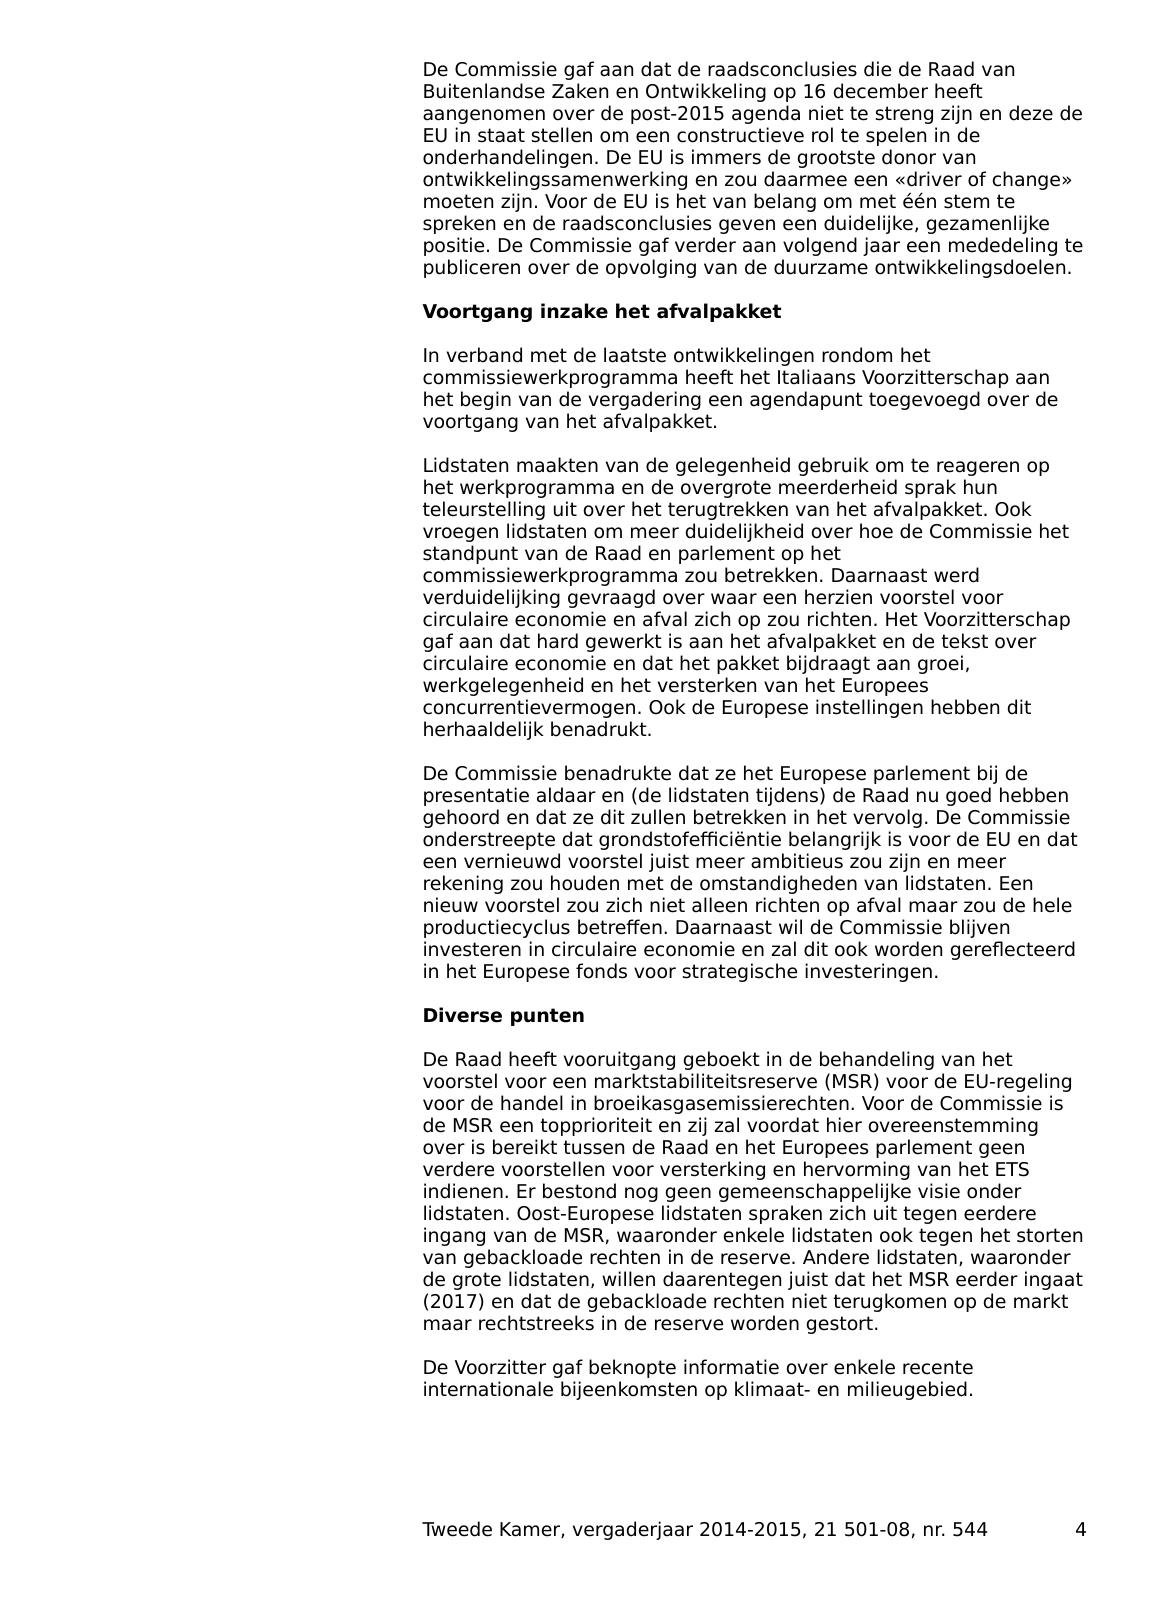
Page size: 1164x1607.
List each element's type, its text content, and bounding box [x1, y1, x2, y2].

subtitle Voortgang inzake het afvalpakket [422, 301, 1087, 323]
text In verband met de laatste ontwikkelingen rondom het commissiewerkprogramma heeft het Italiaans Voorzitterschap aan het begin van de vergadering een agendapunt toegevoegd over de voortgang van het afvalpakket. [422, 345, 1087, 433]
text Lidstaten maakten van de gelegenheid gebruik om te reageren op het werkprogramma en de overgrote meerderheid sprak hun teleurstelling uit over het terugtrekken van het afvalpakket. Ook vroegen lidstaten om meer duidelijkheid over hoe de Commissie het standpunt van de Raad en parlement op het commissiewerkprogramma zou betrekken. Daarnaast werd verduidelijking gevraagd over waar een herzien voorstel voor circulaire economie en afval zich op zou richten. Het Voorzitterschap gaf aan dat hard gewerkt is aan het afvalpakket en de tekst over circulaire economie en dat het pakket bijdraagt aan groei, werkgelegenheid en het versterken van het Europees concurrentievermogen. Ook de Europese instellingen hebben dit herhaaldelijk benadrukt. [422, 455, 1087, 741]
text De Commissie gaf aan dat de raadsconclusies die de Raad van Buitenlandse Zaken en Ontwikkeling op 16 december heeft aangenomen over de post-2015 agenda niet te streng zijn en deze de EU in staat stellen om een constructieve rol te spelen in de onderhandelingen. De EU is immers de grootste donor van ontwikkelingssamenwerking en zou daarmee een «driver of change» moeten zijn. Voor de EU is het van belang om met één stem te spreken en de raadsconclusies geven een duidelijke, gezamenlijke positie. De Commissie gaf verder aan volgend jaar een mededeling te publiceren over de opvolging van de duurzame ontwikkelingsdoelen. [422, 59, 1087, 279]
text De Raad heeft vooruitgang geboekt in de behandeling van het voorstel voor een marktstabiliteitsreserve (MSR) voor de EU-regeling voor de handel in broeikasgasemissierechten. Voor de Commissie is de MSR een topprioriteit en zij zal voordat hier overeenstemming over is bereikt tussen de Raad en het Europees parlement geen verdere voorstellen voor versterking en hervorming van het ETS indienen. Er bestond nog geen gemeenschappelijke visie onder lidstaten. Oost-Europese lidstaten spraken zich uit tegen eerdere ingang van de MSR, waaronder enkele lidstaten ook tegen het storten van gebackloade rechten in de reserve. Andere lidstaten, waaronder de grote lidstaten, willen daarentegen juist dat het MSR eerder ingaat (2017) en dat de gebackloade rechten niet terugkomen op de markt maar rechtstreeks in de reserve worden gestort. [422, 1049, 1087, 1335]
text De Commissie benadrukte dat ze het Europese parlement bij de presentatie aldaar en (de lidstaten tijdens) de Raad nu goed hebben gehoord en dat ze dit zullen betrekken in het vervolg. De Commissie onderstreepte dat grondstofefficiëntie belangrijk is voor de EU en dat een vernieuwd voorstel juist meer ambitieus zou zijn en meer rekening zou houden met de omstandigheden van lidstaten. Een nieuw voorstel zou zich niet alleen richten op afval maar zou de hele productiecyclus betreffen. Daarnaast wil de Commissie blijven investeren in circulaire economie en zal dit ook worden gereflecteerd in het Europese fonds voor strategische investeringen. [422, 763, 1087, 983]
subtitle Diverse punten [422, 1005, 1087, 1027]
text De Voorzitter gaf beknopte informatie over enkele recente internationale bijeenkomsten op klimaat- en milieugebied. [422, 1357, 1087, 1401]
